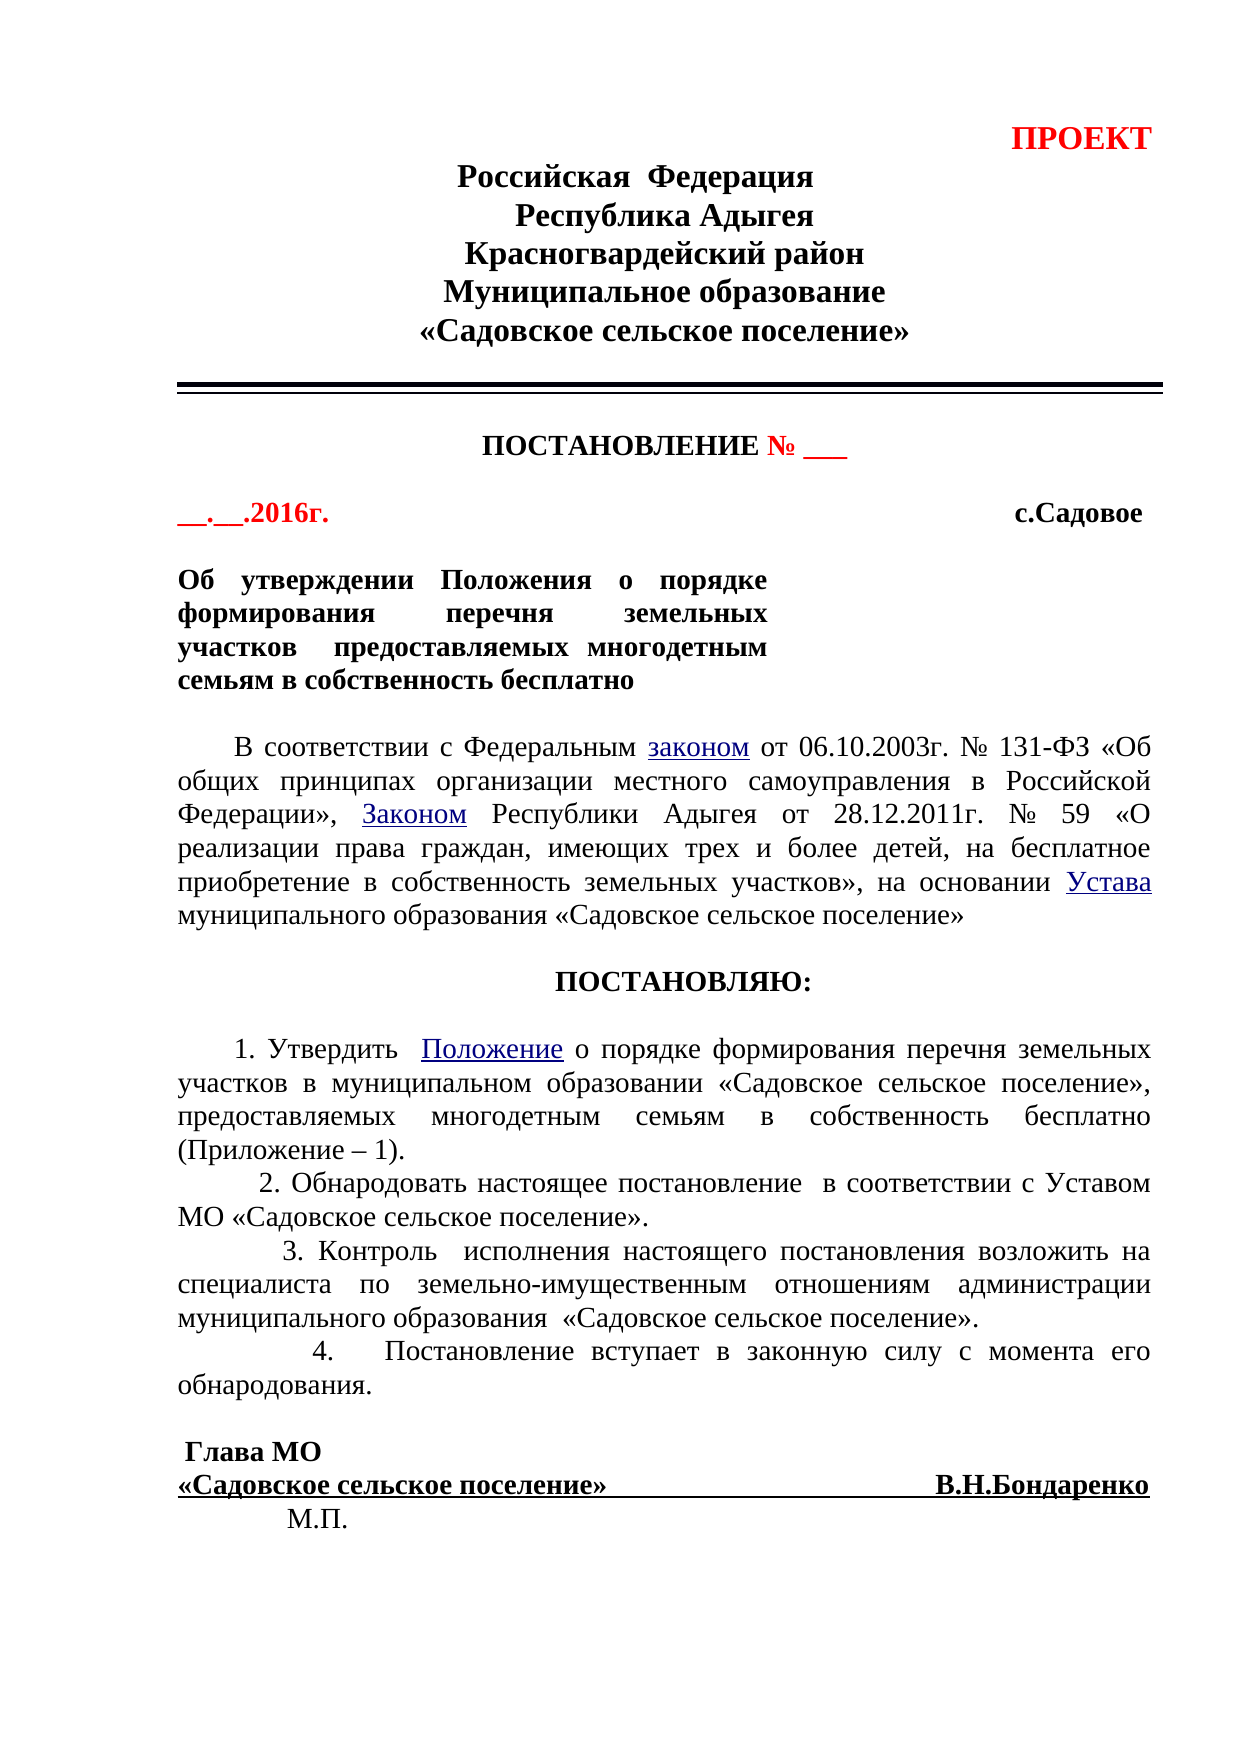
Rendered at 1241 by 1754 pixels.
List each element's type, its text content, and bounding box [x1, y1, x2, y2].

text «Садовское сельское поселение» [177, 310, 1152, 348]
text ПОСТАНОВЛЯЮ: [177, 964, 1115, 998]
table_header [177, 387, 1163, 392]
text Красногвардейский район [177, 233, 1152, 271]
text Об утверждении Положения о порядке формирования перечня земельных участков предоставляемых многодетным семьям в собственность бесплатно [177, 562, 768, 696]
text Глава МО «Садовское сельское поселение» В.Н.Бондаренко [177, 1434, 1152, 1501]
text Муниципальное образование [177, 271, 1152, 310]
text __.__.2016г. с.Садовое [177, 495, 1152, 528]
text В соответствии с Федеральным законом от 06.10.2003г. № 131-ФЗ «Об общих принципах организации местного самоуправления в Российской Федерации», Законом Республики Адыгея от 28.12.2011г. № 59 «О реализации права граждан, имеющих трех и более детей, на бесплатное приобретение в собственность земельных участков», на основании Устава муниципального образования «Садовское сельское поселение» [177, 729, 1152, 931]
text 3. Контроль исполнения настоящего постановления возложить на специалиста по земельно-имущественным отношениям администрации муниципального образования «Садовское сельское поселение». [177, 1233, 1152, 1333]
text Республика Адыгея [177, 195, 1152, 233]
text 1. Утвердить Положение о порядке формирования перечня земельных участков в муниципальном образовании «Садовское сельское поселение», предоставляемых многодетным семьям в собственность бесплатно (Приложение – 1). [177, 1031, 1152, 1166]
text 2. Обнародовать настоящее постановление в соответствии с Уставом МО «Садовское сельское поселение». [177, 1166, 1152, 1233]
text Российская Федерация [177, 156, 1152, 195]
text М.П. [177, 1501, 1152, 1534]
text ПОСТАНОВЛЕНИЕ № ___ [177, 428, 1152, 461]
table_header [177, 394, 1163, 428]
text 4. Постановление вступает в законную силу с момента его обнародования. [177, 1333, 1152, 1400]
text ПРОЕКТ [177, 118, 1152, 156]
